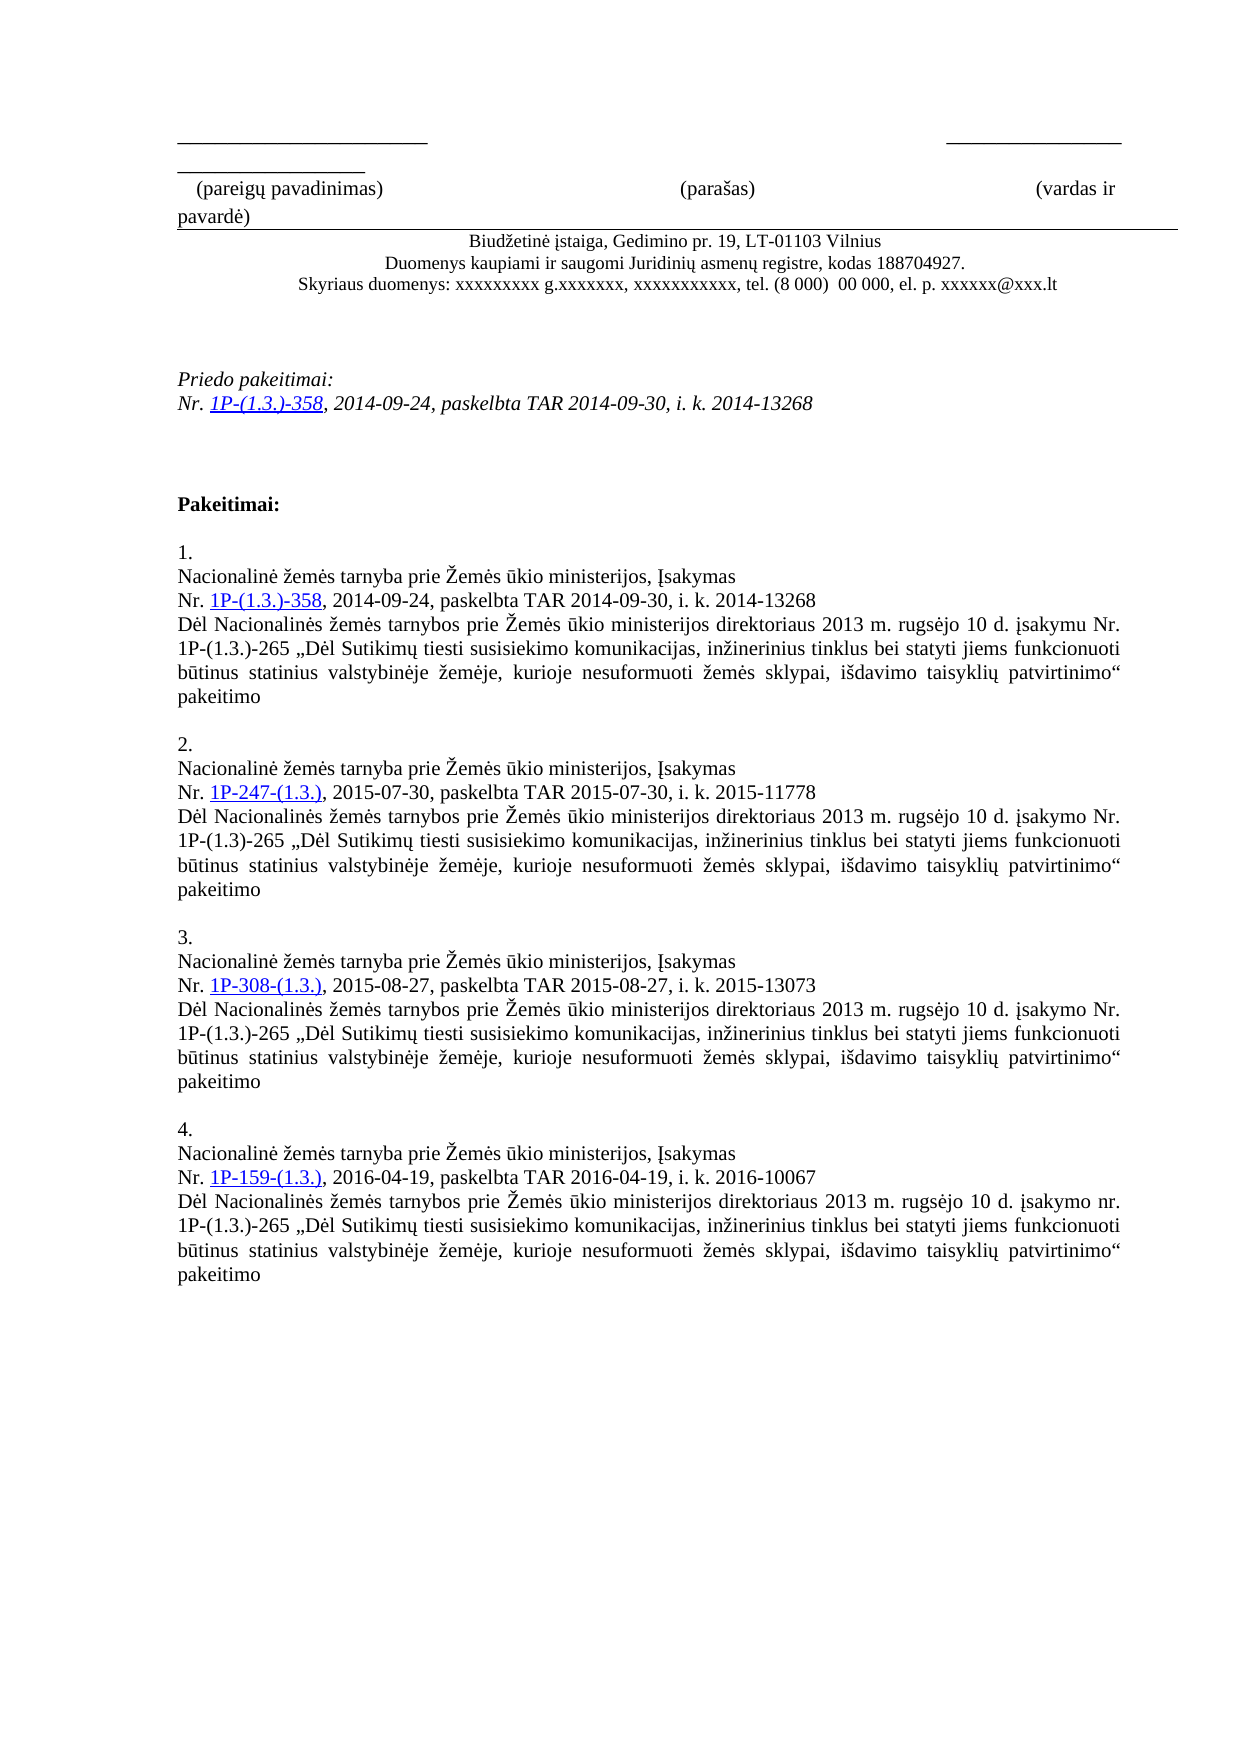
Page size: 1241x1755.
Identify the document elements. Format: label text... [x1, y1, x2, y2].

text 1. [177, 540, 1122, 564]
text Nr. 1P-159-(1.3.), 2016-04-19, paskelbta TAR 2016-04-19, i. k. 2016-10067 [177, 1165, 1122, 1189]
text Nr. 1P-247-(1.3.), 2015-07-30, paskelbta TAR 2015-07-30, i. k. 2015-11778 [177, 780, 1122, 804]
text Priedo pakeitimai: [177, 367, 1122, 391]
text 4. [177, 1117, 1122, 1141]
text (pareigų pavadinimas) (parašas) (vardas ir pavardė) [177, 176, 1122, 228]
text Nr. 1P-(1.3.)-358, 2014-09-24, paskelbta TAR 2014-09-30, i. k. 2014-13268 [177, 391, 1122, 415]
text Dėl Nacionalinės žemės tarnybos prie Žemės ūkio ministerijos direktoriaus 2013 m. rugsėjo 10 d. įsakymo Nr. 1P-(1.3.)-265 „Dėl Sutikimų tiesti susisiekimo komunikacijas, inžinerinius tinklus bei statyti jiems funkcionuoti būtinus statinius valstybinėje žemėje, kurioje nesuformuoti žemės sklypai, išdavimo taisyklių patvirtinimo“ pakeitimo [177, 997, 1122, 1093]
text Dėl Nacionalinės žemės tarnybos prie Žemės ūkio ministerijos direktoriaus 2013 m. rugsėjo 10 d. įsakymo nr. 1P-(1.3.)-265 „Dėl Sutikimų tiesti susisiekimo komunikacijas, inžinerinius tinklus bei statyti jiems funkcionuoti būtinus statinius valstybinėje žemėje, kurioje nesuformuoti žemės sklypai, išdavimo taisyklių patvirtinimo“ pakeitimo [177, 1189, 1122, 1286]
text Nacionalinė žemės tarnyba prie Žemės ūkio ministerijos, Įsakymas [177, 949, 1122, 973]
text Nr. 1P-(1.3.)-358, 2014-09-24, paskelbta TAR 2014-09-30, i. k. 2014-13268 [177, 588, 1122, 612]
table_header Biudžetinė įstaiga, Gedimino pr. 19, LT-01103 Vilnius Duomenys kaupiami ir saugomi Juridinių asmenų registre, kodas 188704927. Skyriaus duomenys: xxxxxxxxx g.xxxxxxx, xxxxxxxxxxx, tel. (8 000) 00 000, el. p. xxxxxx@xxx.lt [177, 230, 1178, 323]
text Nr. 1P-308-(1.3.), 2015-08-27, paskelbta TAR 2015-08-27, i. k. 2015-13073 [177, 973, 1122, 997]
text ____________________ ______________ _______________ [177, 118, 1122, 176]
text Nacionalinė žemės tarnyba prie Žemės ūkio ministerijos, Įsakymas [177, 756, 1122, 780]
text Nacionalinė žemės tarnyba prie Žemės ūkio ministerijos, Įsakymas [177, 564, 1122, 588]
text Pakeitimai: [177, 492, 1122, 516]
text Dėl Nacionalinės žemės tarnybos prie Žemės ūkio ministerijos direktoriaus 2013 m. rugsėjo 10 d. įsakymu Nr. 1P-(1.3.)-265 „Dėl Sutikimų tiesti susisiekimo komunikacijas, inžinerinius tinklus bei statyti jiems funkcionuoti būtinus statinius valstybinėje žemėje, kurioje nesuformuoti žemės sklypai, išdavimo taisyklių patvirtinimo“ pakeitimo [177, 612, 1122, 708]
text Dėl Nacionalinės žemės tarnybos prie Žemės ūkio ministerijos direktoriaus 2013 m. rugsėjo 10 d. įsakymo Nr. 1P-(1.3)-265 „Dėl Sutikimų tiesti susisiekimo komunikacijas, inžinerinius tinklus bei statyti jiems funkcionuoti būtinus statinius valstybinėje žemėje, kurioje nesuformuoti žemės sklypai, išdavimo taisyklių patvirtinimo“ pakeitimo [177, 804, 1122, 901]
text 2. [177, 732, 1122, 756]
text Nacionalinė žemės tarnyba prie Žemės ūkio ministerijos, Įsakymas [177, 1141, 1122, 1165]
text 3. [177, 925, 1122, 949]
